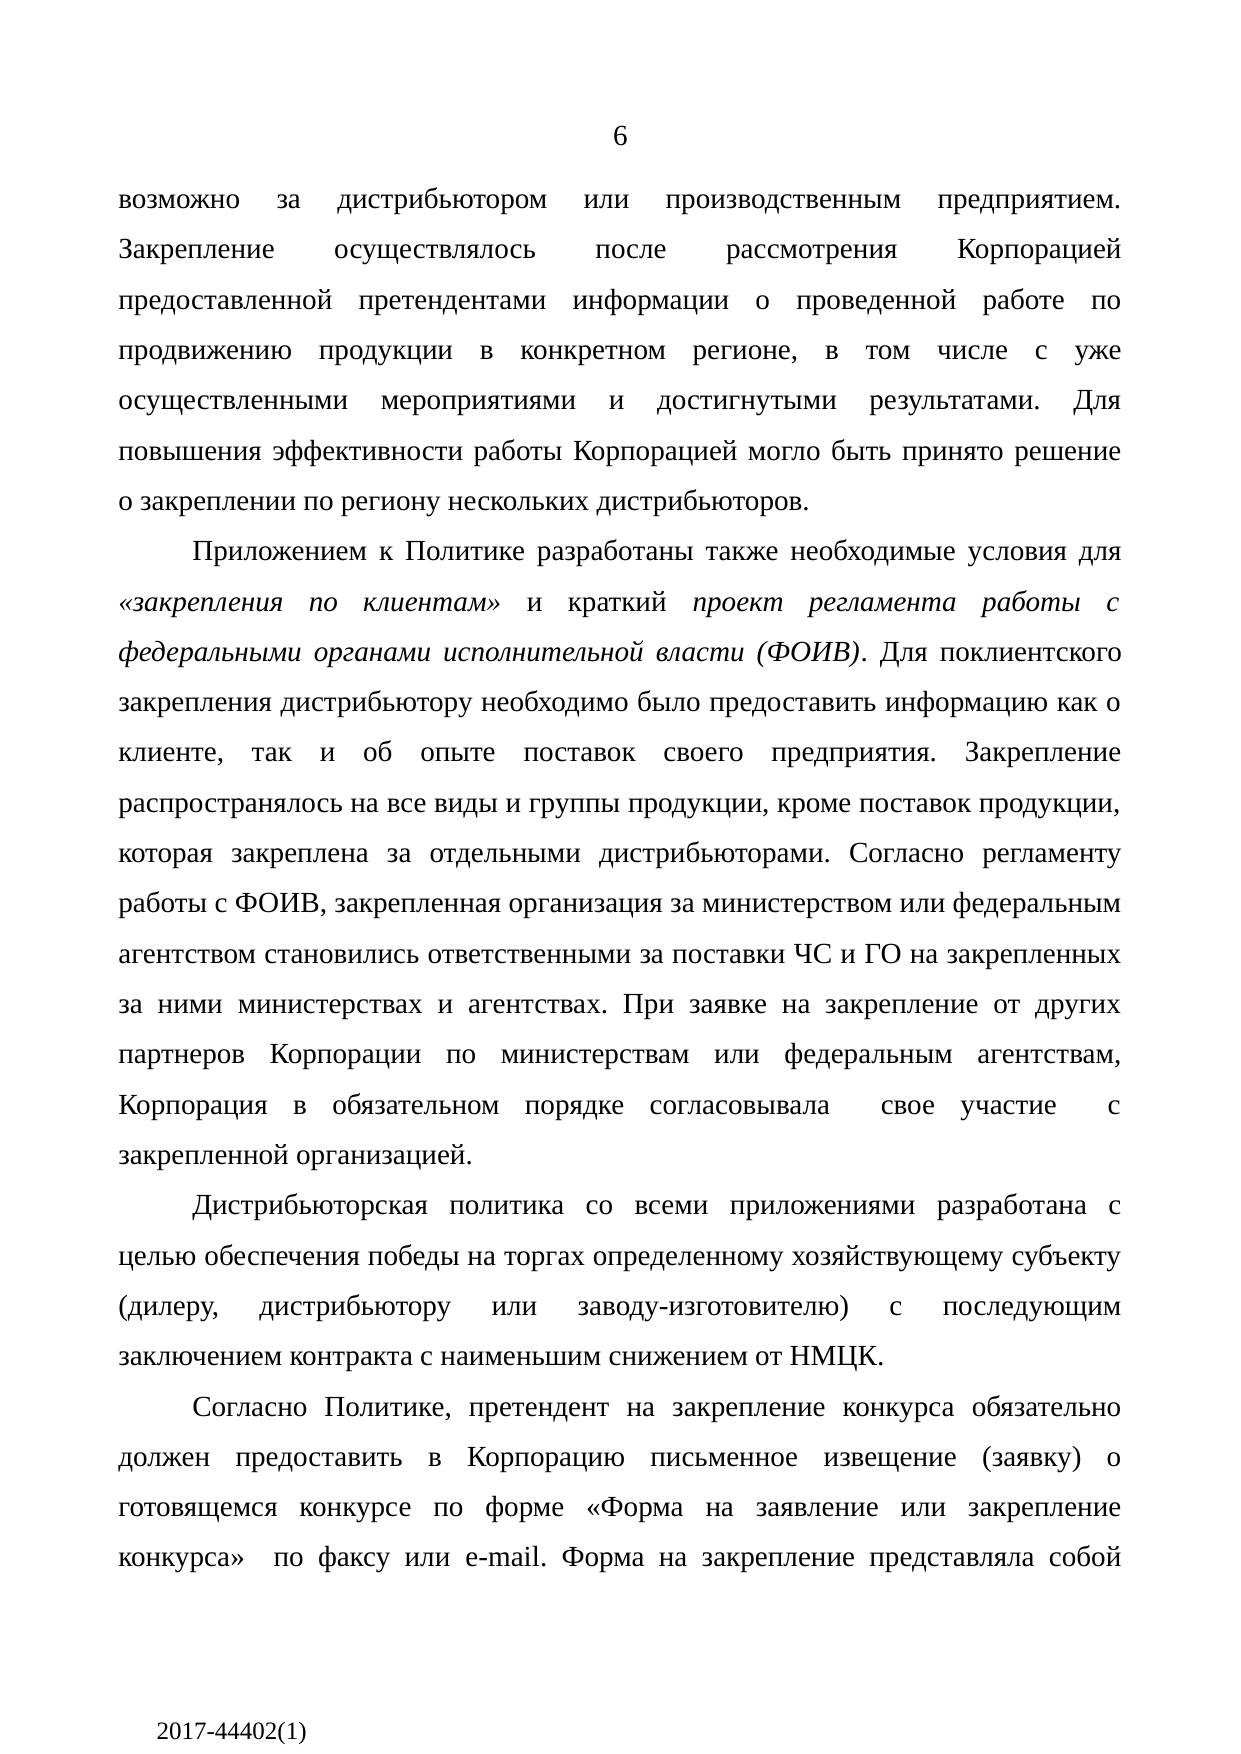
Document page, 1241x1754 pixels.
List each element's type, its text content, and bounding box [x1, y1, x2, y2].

text Приложением к Политике разработаны также необходимые условия для «закрепления по клиентам» и краткий проект регламента работы с федеральными органами исполнительной власти (ФОИВ). Для поклиентского закрепления дистрибьютору необходимо было предоставить информацию как о клиенте, так и об опыте поставок своего предприятия. Закрепление распространялось на все виды и группы продукции, кроме поставок продукции, которая закреплена за отдельными дистрибьюторами. Согласно регламенту работы с ФОИВ, закрепленная организация за министерством или федеральным агентством становились ответственными за поставки ЧС и ГО на закрепленных за ними министерствах и агентствах. При заявке на закрепление от других партнеров Корпорации по министерствам или федеральным агентствам, Корпорация в обязательном порядке согласовывала свое участие с закрепленной организацией. [118, 533, 1122, 1171]
text возможно за дистрибьютором или производственным предприятием. Закрепление осуществлялось после рассмотрения Корпорацией предоставленной претендентами информации о проведенной работе по продвижению продукции в конкретном регионе, в том числе с уже осуществленными мероприятиями и достигнутыми результатами. Для повышения эффективности работы Корпорацией могло быть принято решение о закреплении по региону нескольких дистрибьюторов. [118, 181, 1122, 517]
text Дистрибьюторская политика со всеми приложениями разработана с целью обеспечения победы на торгах определенному хозяйствующему субъекту (дилеру, дистрибьютору или заводу-изготовителю) с последующим заключением контракта с наименьшим снижением от НМЦК. [118, 1187, 1122, 1372]
text Согласно Политике, претендент на закрепление конкурса обязательно должен предоставить в Корпорацию письменное извещение (заявку) о готовящемся конкурсе по форме «Форма на заявление или закрепление конкурса» по факсу или e-mail. Форма на закрепление представляла собой [118, 1389, 1122, 1573]
